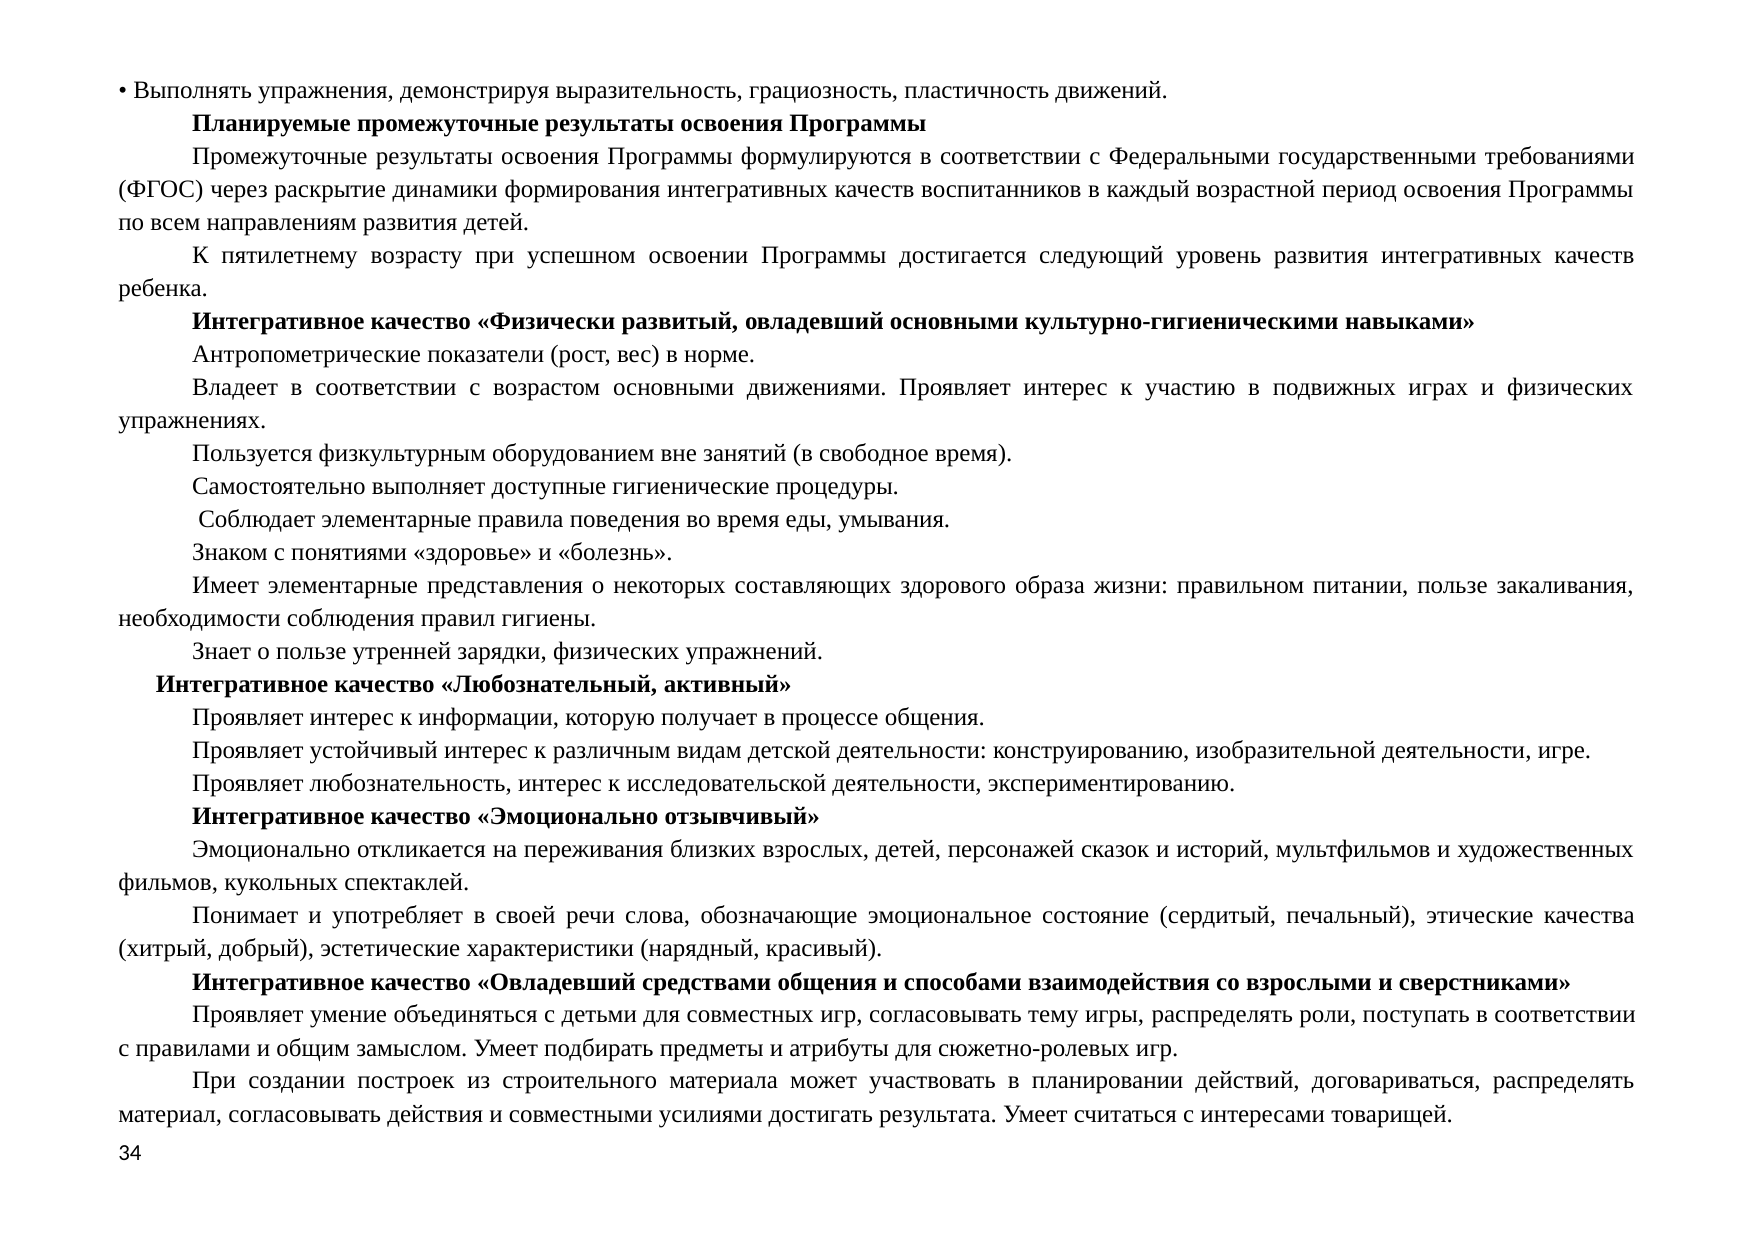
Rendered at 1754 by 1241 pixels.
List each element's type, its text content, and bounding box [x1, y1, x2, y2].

text Владеет в соответствии с возрастом основными движениями. Проявляет интерес к участию в подвижных играх и физических упражнениях. [118, 372, 1636, 434]
text Соблюдает элементарные правила поведения во время еды, умывания. [118, 504, 1636, 533]
text Интегративное качество «Эмоционально отзывчивый» [118, 801, 1636, 830]
text Знаком с понятиями «здоровье» и «болезнь». [118, 537, 1636, 566]
text Антропометрические показатели (рост, вес) в норме. [118, 339, 1636, 368]
text При создании построек из строительного материала может участвовать в планировании действий, договариваться, распределять материал, согласовывать действия и совместными усилиями достигать результата. Умеет считаться с интересами товарищей. [118, 1066, 1636, 1127]
text Планируемые промежуточные результаты освоения Программы [118, 108, 1636, 137]
text Понимает и употребляет в своей речи слова, обозначающие эмоциональное состояние (сердитый, печальный), этические качества (хитрый, добрый), эстетические характеристики (нарядный, красивый). [118, 901, 1636, 962]
text К пятилетнему возрасту при успешном освоении Программы достигается следующий уровень развития интегративных качеств ребенка. [118, 240, 1636, 302]
text Интегративное качество «Любознательный, активный» [118, 669, 1636, 698]
text • Выполнять упражнения, демонстрируя выразительность, грациозность, пластичность движений. [118, 75, 1636, 104]
text Интегративное качество «Физически развитый, овладевший основными культурно-гигиеническими навыками» [118, 306, 1636, 335]
text Промежуточные результаты освоения Программы формулируются в соответствии с Федеральными государственными требованиями (ФГОС) через раскрытие динамики формирования интегративных качеств воспитанников в каждый возрастной период освоения Программы по всем направлениям развития детей. [118, 141, 1636, 236]
text Проявляет устойчивый интерес к различным видам детской деятельности: конструированию, изобразительной деятельности, игре. [118, 735, 1636, 764]
text Проявляет интерес к информации, которую получает в процессе общения. [118, 702, 1636, 731]
text Пользуется физкультурным оборудованием вне занятий (в свободное время). [118, 438, 1636, 467]
text Знает о пользе утренней зарядки, физических упражнений. [118, 636, 1636, 665]
text Эмоционально откликается на переживания близких взрослых, детей, персонажей сказок и историй, мультфильмов и художественных фильмов, кукольных спектаклей. [118, 834, 1636, 896]
text Проявляет умение объединяться с детьми для совместных игр, согласовывать тему игры, распределять роли, поступать в соответствии с правилами и общим замыслом. Умеет подбирать предметы и атрибуты для сюжетно-ролевых игр. [118, 999, 1636, 1061]
text Имеет элементарные представления о некоторых составляющих здорового образа жизни: правильном питании, пользе закаливания, необходимости соблюдения правил гигиены. [118, 570, 1636, 632]
text Самостоятельно выполняет доступные гигиенические процедуры. [118, 471, 1636, 500]
text Проявляет любознательность, интерес к исследовательской деятельности, экспериментированию. [118, 768, 1636, 797]
text Интегративное качество «Овладевший средствами общения и способами взаимодействия со взрослыми и сверстниками» [118, 967, 1636, 995]
